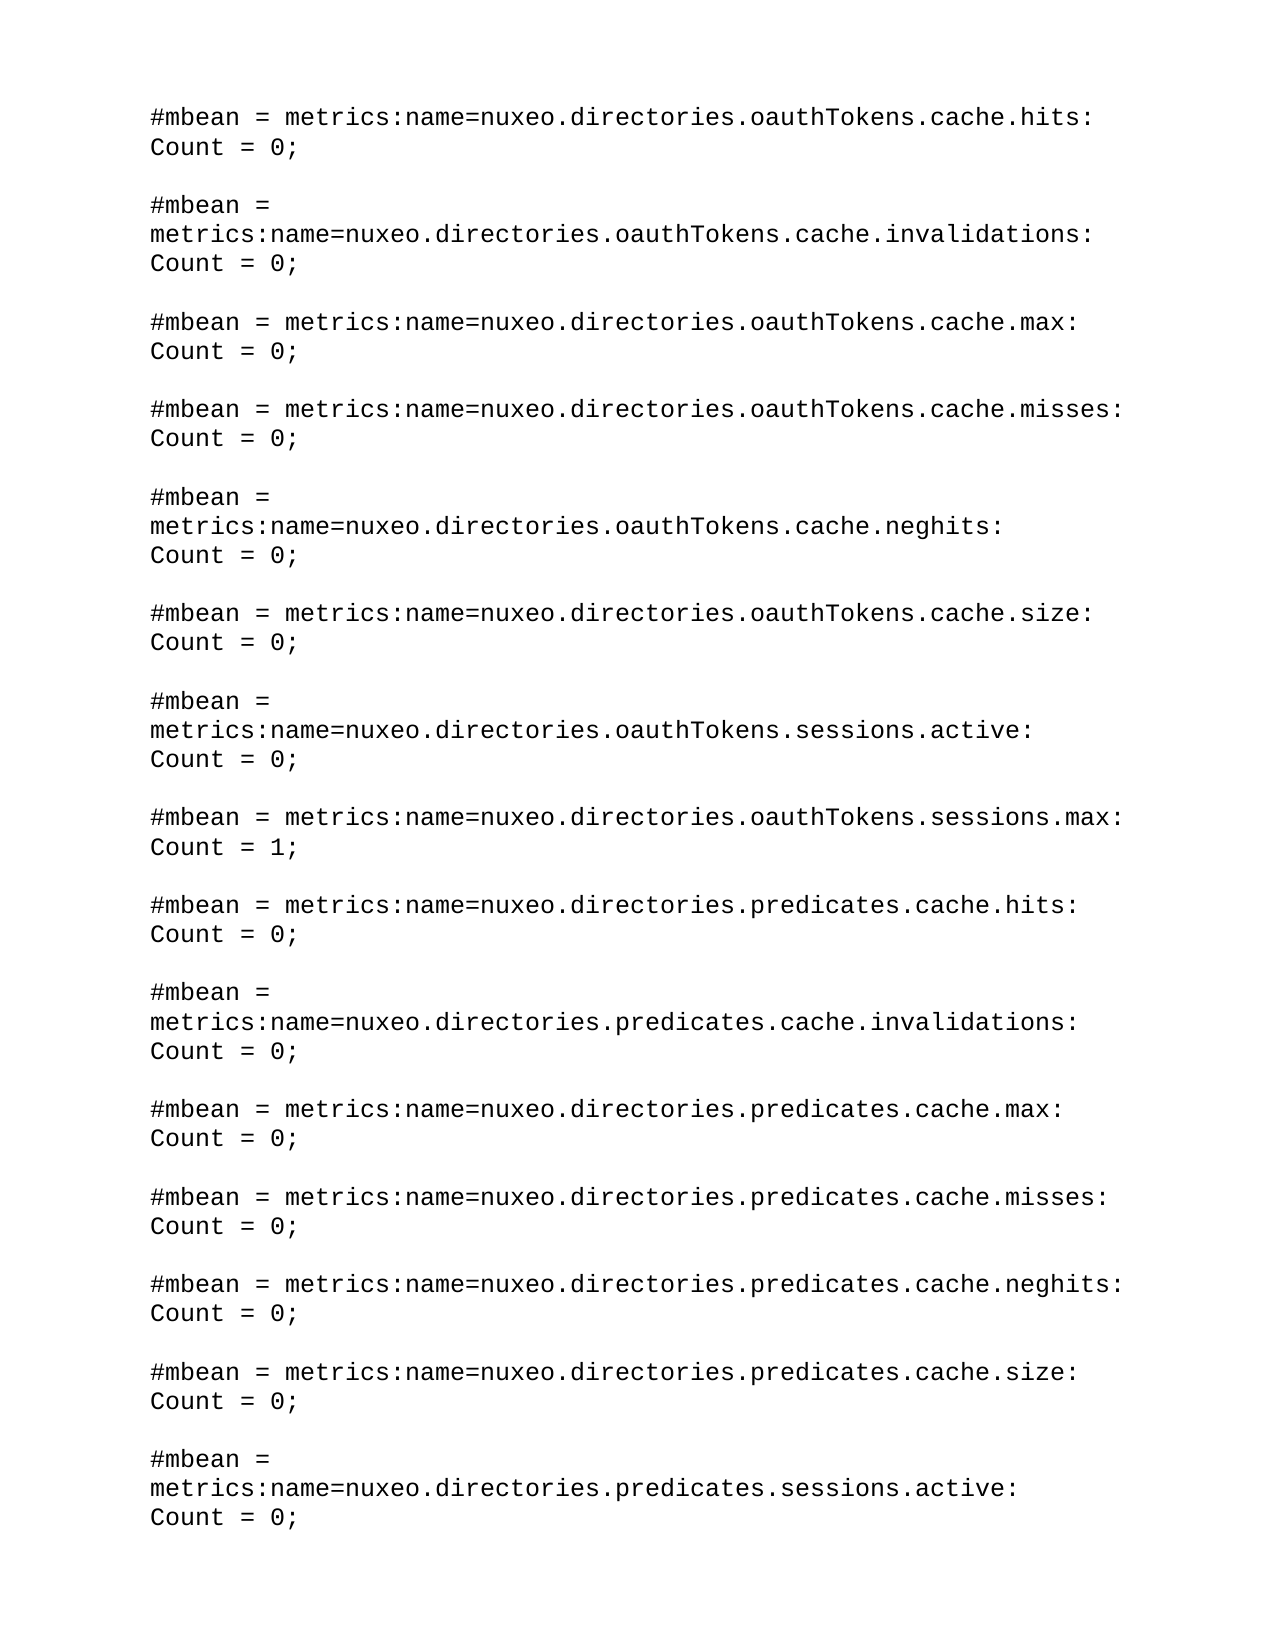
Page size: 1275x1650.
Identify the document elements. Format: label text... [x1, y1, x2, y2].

text #mbean = metrics:name=nuxeo.directories.predicates.cache.misses: [150, 1183, 1125, 1212]
text Count = 0; [150, 542, 1125, 571]
text #mbean = metrics:name=nuxeo.directories.oauthTokens.cache.misses: [150, 396, 1125, 425]
text Count = 0; [150, 1300, 1125, 1329]
text #mbean = metrics:name=nuxeo.directories.predicates.cache.size: [150, 1358, 1125, 1387]
text #mbean = metrics:name=nuxeo.directories.oauthTokens.cache.neghits: [150, 483, 1125, 542]
text Count = 0; [150, 250, 1125, 279]
text Count = 0; [150, 133, 1125, 162]
text #mbean = metrics:name=nuxeo.directories.oauthTokens.cache.max: [150, 308, 1125, 337]
text Count = 0; [150, 921, 1125, 950]
text #mbean = metrics:name=nuxeo.directories.predicates.cache.neghits: [150, 1271, 1125, 1300]
text #mbean = metrics:name=nuxeo.directories.predicates.cache.invalidations: [150, 979, 1125, 1037]
text Count = 0; [150, 1212, 1125, 1242]
text Count = 0; [150, 1037, 1125, 1067]
text Count = 0; [150, 1387, 1125, 1417]
text #mbean = metrics:name=nuxeo.directories.oauthTokens.cache.size: [150, 600, 1125, 629]
text Count = 0; [150, 425, 1125, 454]
text #mbean = metrics:name=nuxeo.directories.predicates.cache.max: [150, 1096, 1125, 1125]
text Count = 0; [150, 629, 1125, 658]
text Count = 0; [150, 1504, 1125, 1533]
text #mbean = metrics:name=nuxeo.directories.predicates.sessions.active: [150, 1446, 1125, 1504]
text #mbean = metrics:name=nuxeo.directories.oauthTokens.cache.hits: [150, 104, 1125, 133]
text Count = 0; [150, 746, 1125, 775]
text #mbean = metrics:name=nuxeo.directories.oauthTokens.cache.invalidations: [150, 192, 1125, 250]
text #mbean = metrics:name=nuxeo.directories.oauthTokens.sessions.max: [150, 804, 1125, 833]
text Count = 0; [150, 1125, 1125, 1154]
text #mbean = metrics:name=nuxeo.directories.predicates.cache.hits: [150, 892, 1125, 921]
text #mbean = metrics:name=nuxeo.directories.oauthTokens.sessions.active: [150, 687, 1125, 746]
text Count = 1; [150, 833, 1125, 862]
text Count = 0; [150, 337, 1125, 367]
